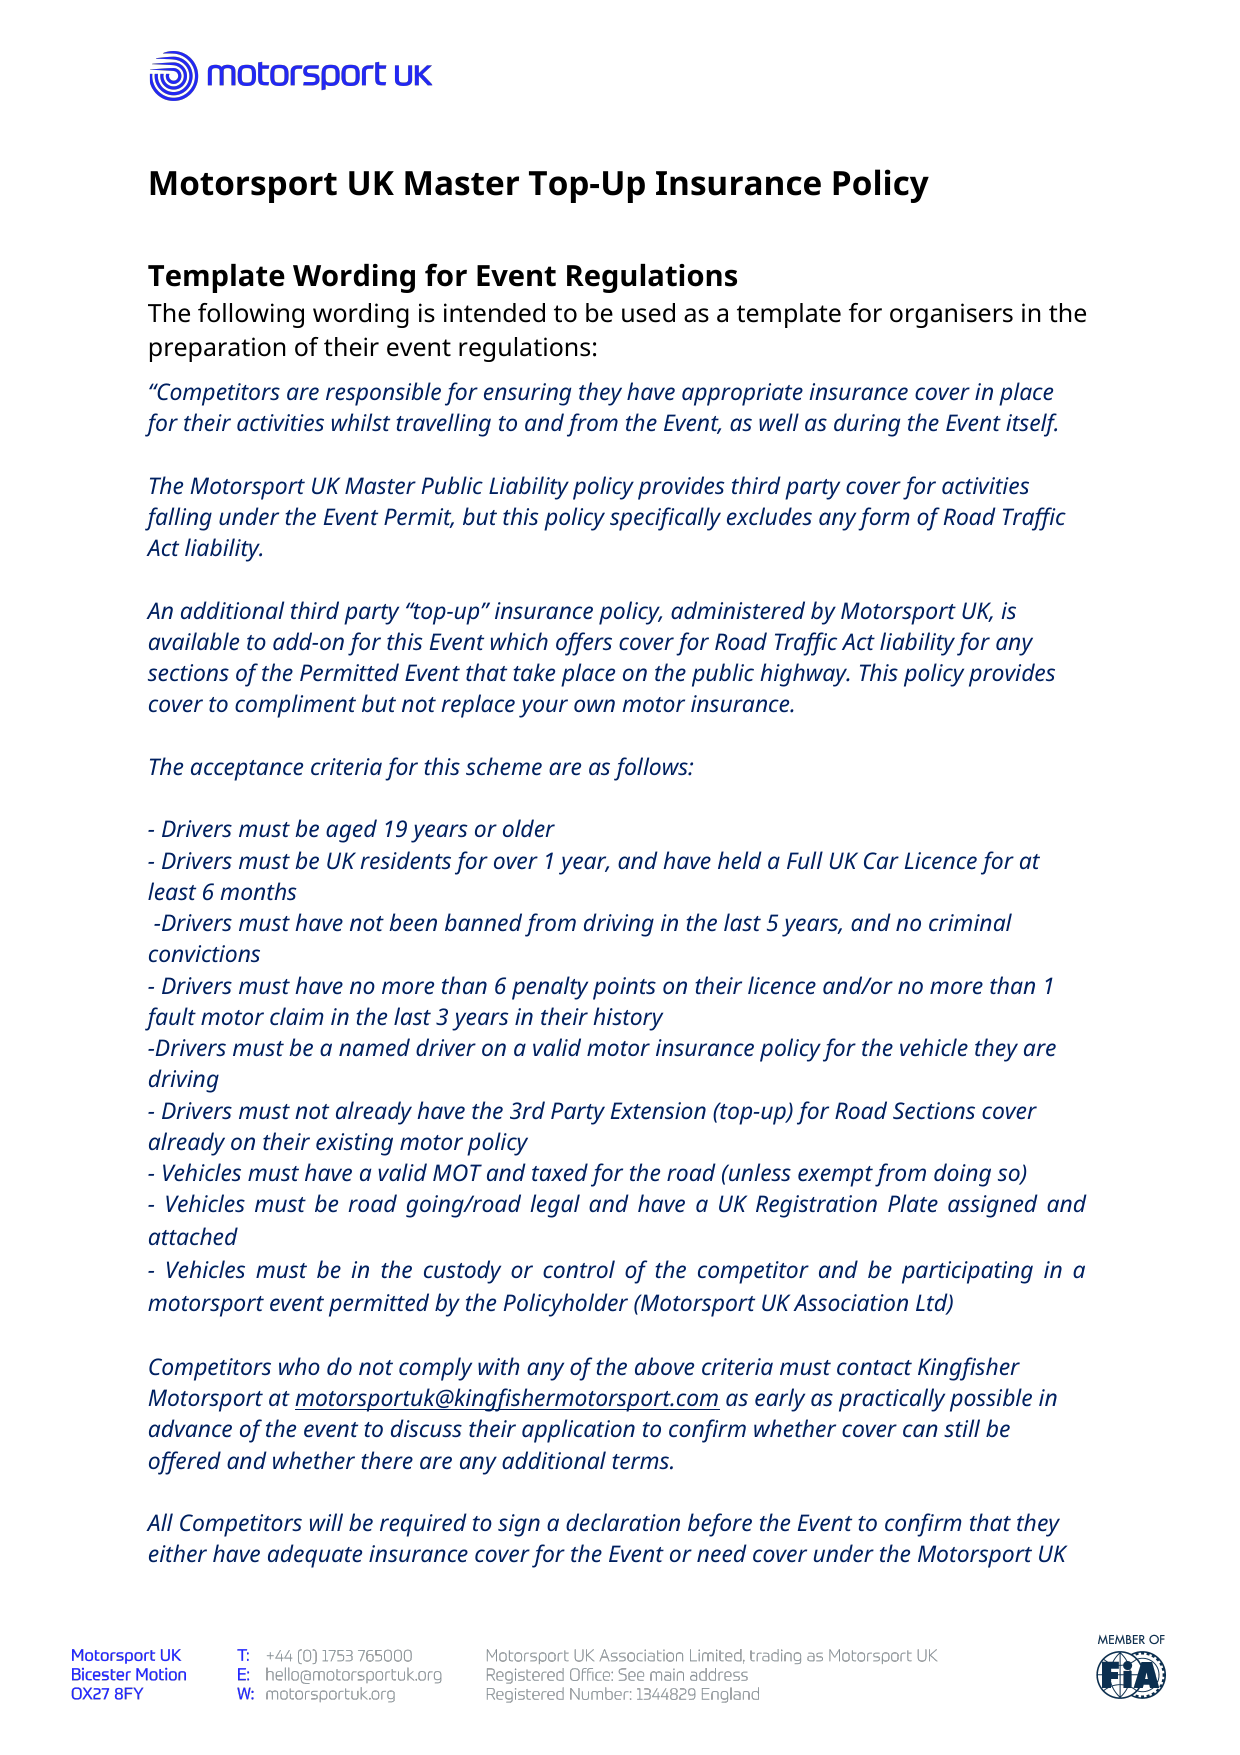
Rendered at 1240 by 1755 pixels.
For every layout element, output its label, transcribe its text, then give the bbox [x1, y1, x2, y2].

title Motorsport UK Master Top-Up Insurance Policy [148, 160, 1092, 206]
text The acceptance criteria for this scheme are as follows: [148, 751, 1092, 782]
subtitle Template Wording for Event Regulations [148, 256, 1092, 295]
text - Vehicles must have a valid MOT and taxed for the road (unless exempt from doing so) [148, 1157, 1092, 1188]
text - Vehicles must be in the custody or control of the competitor and be participating in a motorsport event permitted by the Policyholder (Motorsport UK Association Ltd) [148, 1254, 1090, 1318]
text The following wording is intended to be used as a template for organisers in the preparation of their event regulations: [148, 295, 1092, 363]
text Competitors who do not comply with any of the above criteria must contact Kingfisher Motorsport at motorsportuk@kingfishermotorsport.com as early as practically possible in advance of the event to discuss their application to confirm whether cover can still be offered and whether there are any additional terms. [148, 1320, 1092, 1476]
text An additional third party “top-up” insurance policy, administered by Motorsport UK, is available to add-on for this Event which offers cover for Road Traffic Act liability for any sections of the Permitted Event that take place on the public highway. This policy provides cover to compliment but not replace your own motor insurance. [148, 595, 1092, 720]
text - Drivers must be aged 19 years or older - Drivers must be UK residents for over 1 year, and have held a Full UK Car Licence for at least 6 months -Drivers must have not been banned from driving in the last 5 years, and no criminal convictions - Drivers must have no more than 6 penalty points on their licence and/or no more than 1 fault motor claim in the last 3 years in their history -Drivers must be a named driver on a valid motor insurance policy for the vehicle they are driving - Drivers must not already have the 3rd Party Extension (top-up) for Road Sections cover already on their existing motor policy [148, 813, 1092, 1157]
text All Competitors will be required to sign a declaration before the Event to confirm that they either have adequate insurance cover for the Event or need cover under the Motorsport UK [148, 1507, 1092, 1570]
text - Vehicles must be road going/road legal and have a UK Registration Plate assigned and attached [148, 1188, 1090, 1252]
text The Motorsport UK Master Public Liability policy provides third party cover for activities falling under the Event Permit, but this policy specifically excludes any form of Road Traffic Act liability. [148, 470, 1092, 563]
text “Competitors are responsible for ensuring they have appropriate insurance cover in place for their activities whilst travelling to and from the Event, as well as during the Event itself. [148, 376, 1092, 438]
